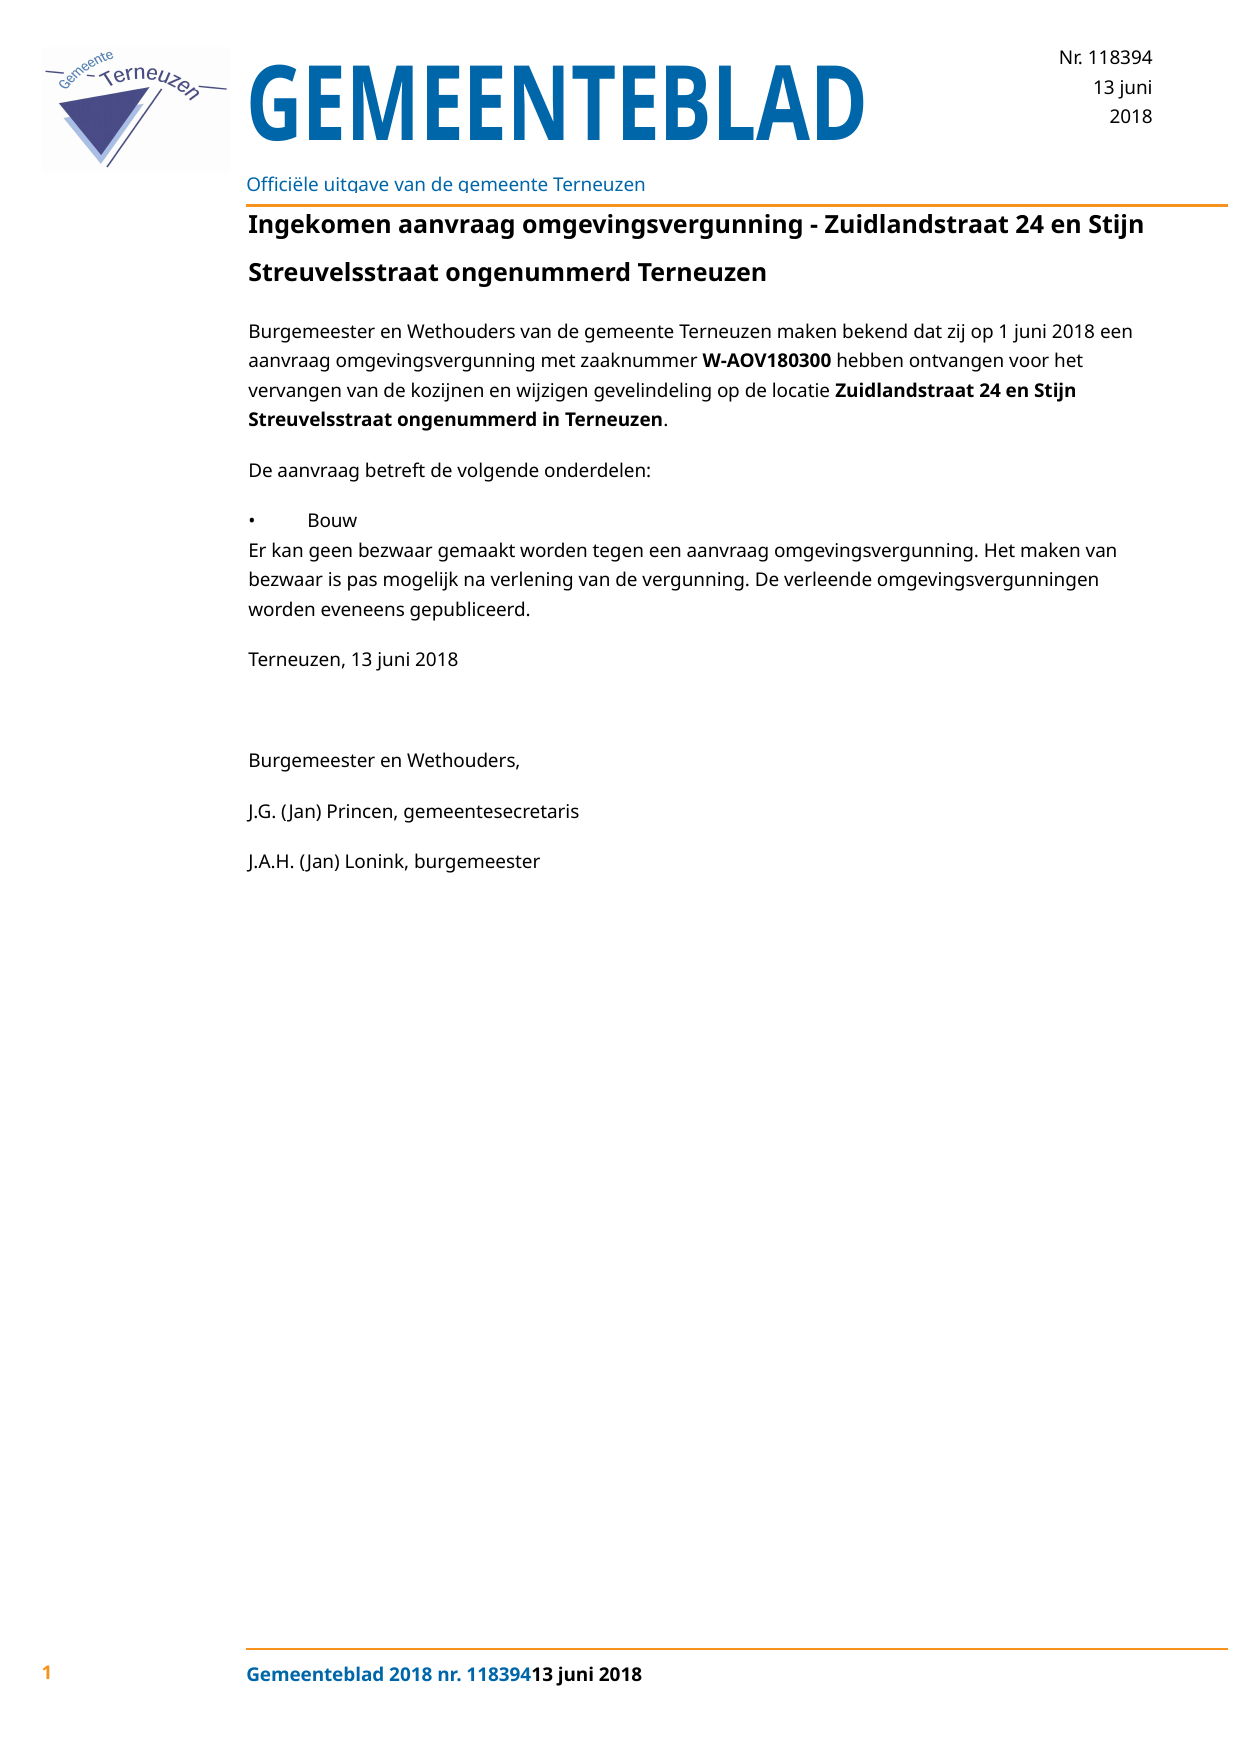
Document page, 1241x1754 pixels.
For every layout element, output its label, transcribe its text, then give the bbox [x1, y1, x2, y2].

text De aanvraag betreft de volgende onderdelen: [248, 457, 1152, 483]
list Bouw [248, 507, 1152, 533]
picture [41, 47, 231, 172]
text Terneuzen, 13 juni 2018 [248, 647, 1152, 672]
text Burgemeester en Wethouders, [248, 747, 1152, 773]
text Er kan geen bezwaar gemaakt worden tegen een aanvraag omgevingsvergunning. Het maken van bezwaar is pas mogelijk na verlening van de vergunning. De verleende omgevingsvergunningen worden eveneens gepubliceerd. [248, 537, 1152, 622]
text J.G. (Jan) Princen, gemeentesecretaris [248, 798, 1152, 824]
text J.A.H. (Jan) Lonink, burgemeester [248, 848, 1152, 874]
text Burgemeester en Wethouders van de gemeente Terneuzen maken bekend dat zij op 1 juni 2018 een aanvraag omgevingsvergunning met zaaknummer W-AOV180300 hebben ontvangen voor het vervangen van de kozijnen en wijzigen gevelindeling op de locatie Zuidlandstraat 24 en Stijn Streuvelsstraat ongenummerd in Terneuzen. [248, 318, 1152, 432]
text Ingekomen aanvraag omgevingsvergunning - Zuidlandstraat 24 en Stijn Streuvelsstraat ongenummerd Terneuzen [248, 207, 1152, 288]
